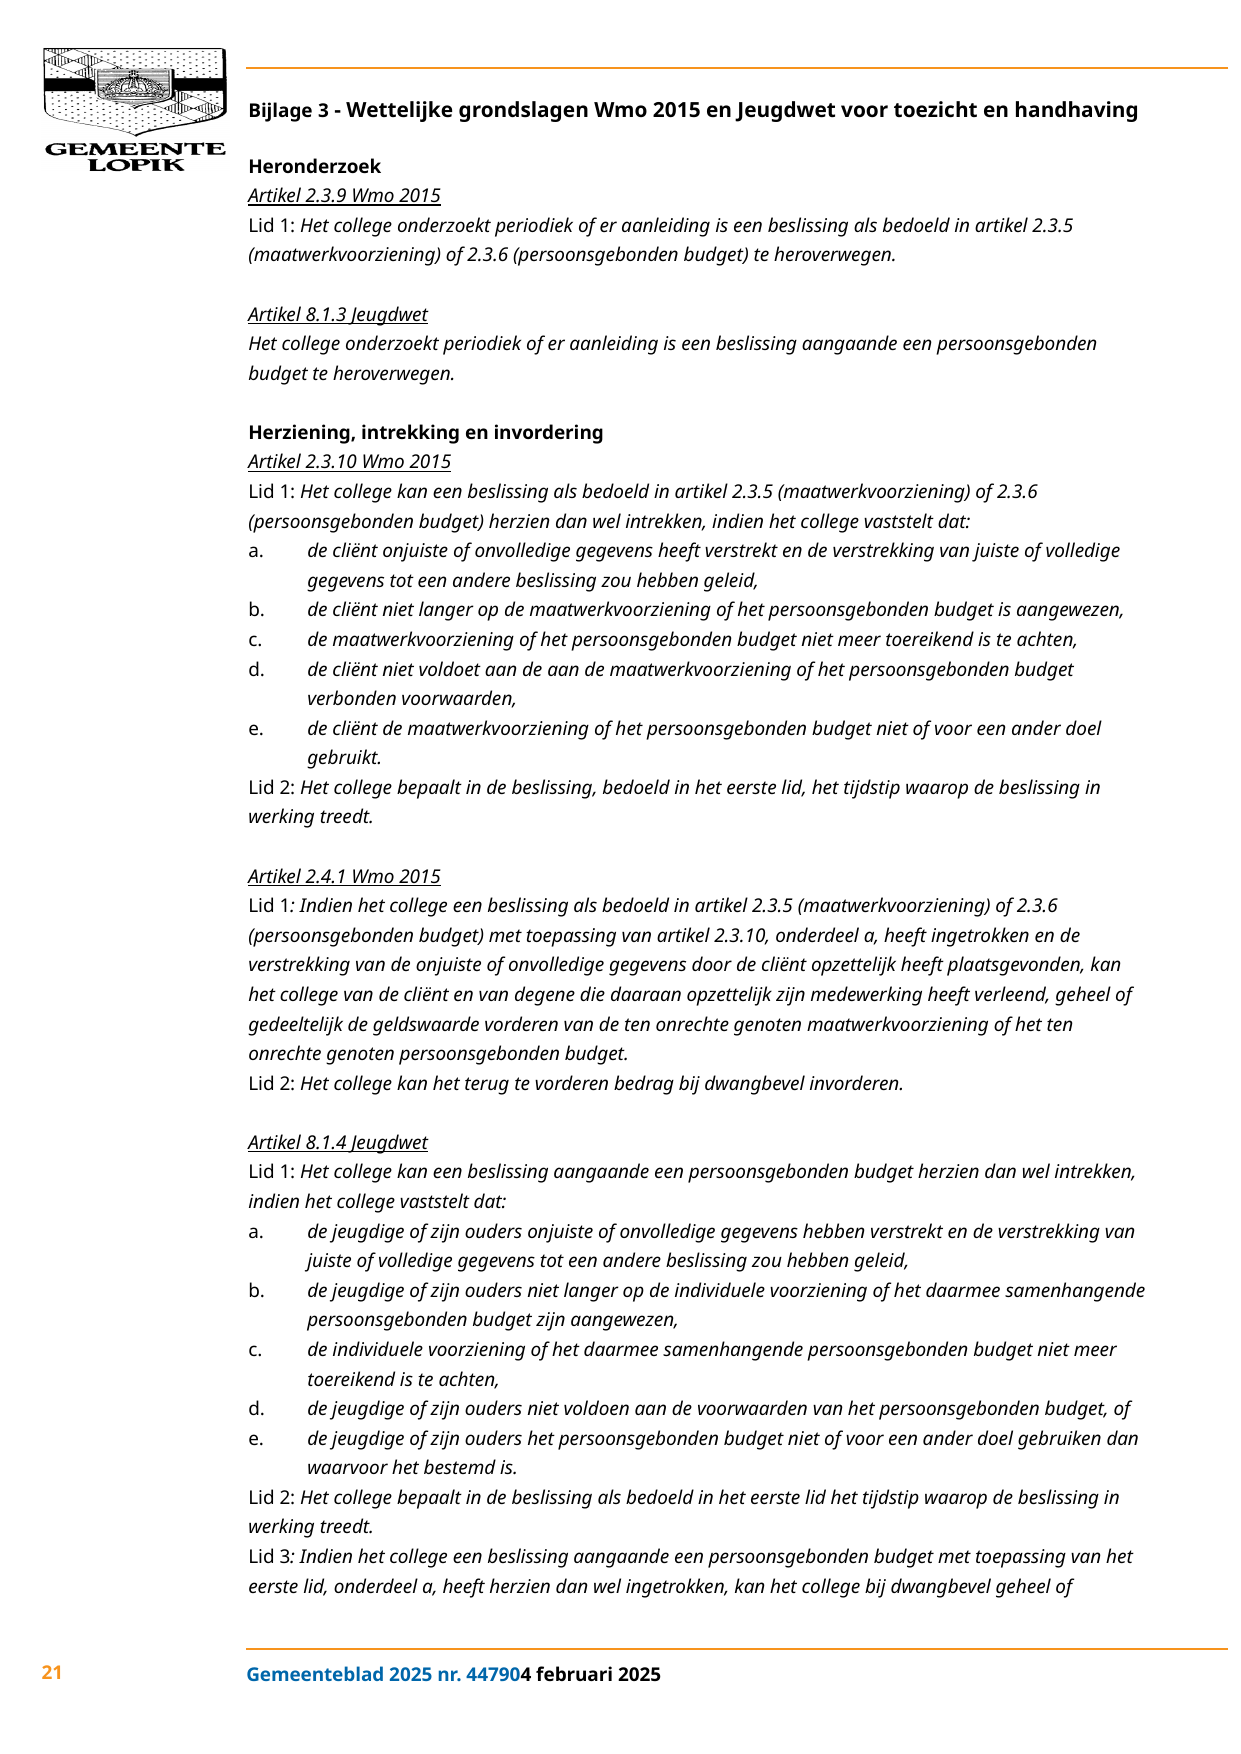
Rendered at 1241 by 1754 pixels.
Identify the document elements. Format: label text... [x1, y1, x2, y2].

text Lid 3: Indien het college een beslissing aangaande een persoonsgebonden budget met toepassing van het eerste lid, onderdeel a, heeft herzien dan wel ingetrokken, kan het college bij dwangbevel geheel of [248, 1543, 1152, 1599]
list de maatwerkvoorziening of het persoonsgebonden budget niet meer toereikend is te achten, [248, 626, 1152, 652]
text Herziening, intrekking en invordering [248, 419, 1152, 445]
list de cliënt niet langer op de maatwerkvoorziening of het persoonsgebonden budget is aangewezen, [248, 597, 1152, 622]
text Artikel 8.1.4 Jeugdwet [248, 1129, 1152, 1155]
list de jeugdige of zijn ouders niet voldoen aan de voorwaarden van het persoonsgebonden budget, of [248, 1395, 1152, 1421]
list de cliënt de maatwerkvoorziening of het persoonsgebonden budget niet of voor een ander doel gebruikt. [248, 715, 1152, 770]
text Het college onderzoekt periodiek of er aanleiding is een beslissing aangaande een persoonsgebonden budget te heroverwegen. [248, 330, 1152, 386]
text Artikel 2.3.10 Wmo 2015 [248, 449, 1152, 474]
text Bijlage 3 - Wettelijke grondslagen Wmo 2015 en Jeugdwet voor toezicht en handhaving [248, 95, 1152, 123]
list de individuele voorziening of het daarmee samenhangende persoonsgebonden budget niet meer toereikend is te achten, [248, 1336, 1152, 1392]
list de cliënt onjuiste of onvolledige gegevens heeft verstrekt en de verstrekking van juiste of volledige gegevens tot een andere beslissing zou hebben geleid, [248, 537, 1152, 593]
list de jeugdige of zijn ouders onjuiste of onvolledige gegevens hebben verstrekt en de verstrekking van juiste of volledige gegevens tot een andere beslissing zou hebben geleid, [248, 1218, 1152, 1273]
text Lid 2: Het college kan het terug te vorderen bedrag bij dwangbevel invorderen. [248, 1070, 1152, 1096]
text Lid 2: Het college bepaalt in de beslissing als bedoeld in het eerste lid het tijdstip waarop de beslissing in werking treedt. [248, 1484, 1152, 1539]
text Lid 1: Het college kan een beslissing als bedoeld in artikel 2.3.5 (maatwerkvoorziening) of 2.3.6 (persoonsgebonden budget) herzien dan wel intrekken, indien het college vaststelt dat: [248, 478, 1152, 534]
text Artikel 2.4.1 Wmo 2015 [248, 863, 1152, 889]
text Lid 2: Het college bepaalt in de beslissing, bedoeld in het eerste lid, het tijdstip waarop de beslissing in werking treedt. [248, 774, 1152, 829]
text Heronderzoek [248, 153, 1152, 179]
picture [41, 47, 231, 172]
text Lid 1: Het college kan een beslissing aangaande een persoonsgebonden budget herzien dan wel intrekken, indien het college vaststelt dat: [248, 1159, 1152, 1214]
text Lid 1: Het college onderzoekt periodiek of er aanleiding is een beslissing als bedoeld in artikel 2.3.5 (maatwerkvoorziening) of 2.3.6 (persoonsgebonden budget) te heroverwegen. [248, 212, 1152, 267]
list de jeugdige of zijn ouders niet langer op de individuele voorziening of het daarmee samenhangende persoonsgebonden budget zijn aangewezen, [248, 1277, 1152, 1332]
text Artikel 8.1.3 Jeugdwet [248, 301, 1152, 327]
list de cliënt niet voldoet aan de aan de maatwerkvoorziening of het persoonsgebonden budget verbonden voorwaarden, [248, 656, 1152, 711]
list de jeugdige of zijn ouders het persoonsgebonden budget niet of voor een ander doel gebruiken dan waarvoor het bestemd is. [248, 1425, 1152, 1480]
text Lid 1: Indien het college een beslissing als bedoeld in artikel 2.3.5 (maatwerkvoorziening) of 2.3.6 (persoonsgebonden budget) met toepassing van artikel 2.3.10, onderdeel a, heeft ingetrokken en de verstrekking van de onjuiste of onvolledige gegevens door de cliënt opzettelijk heeft plaatsgevonden, kan het college van de cliënt en van degene die daaraan opzettelijk zijn medewerking heeft verleend, geheel of gedeeltelijk de geldswaarde vorderen van de ten onrechte genoten maatwerkvoorziening of het ten onrechte genoten persoonsgebonden budget. [248, 892, 1152, 1066]
text Artikel 2.3.9 Wmo 2015 [248, 182, 1152, 208]
